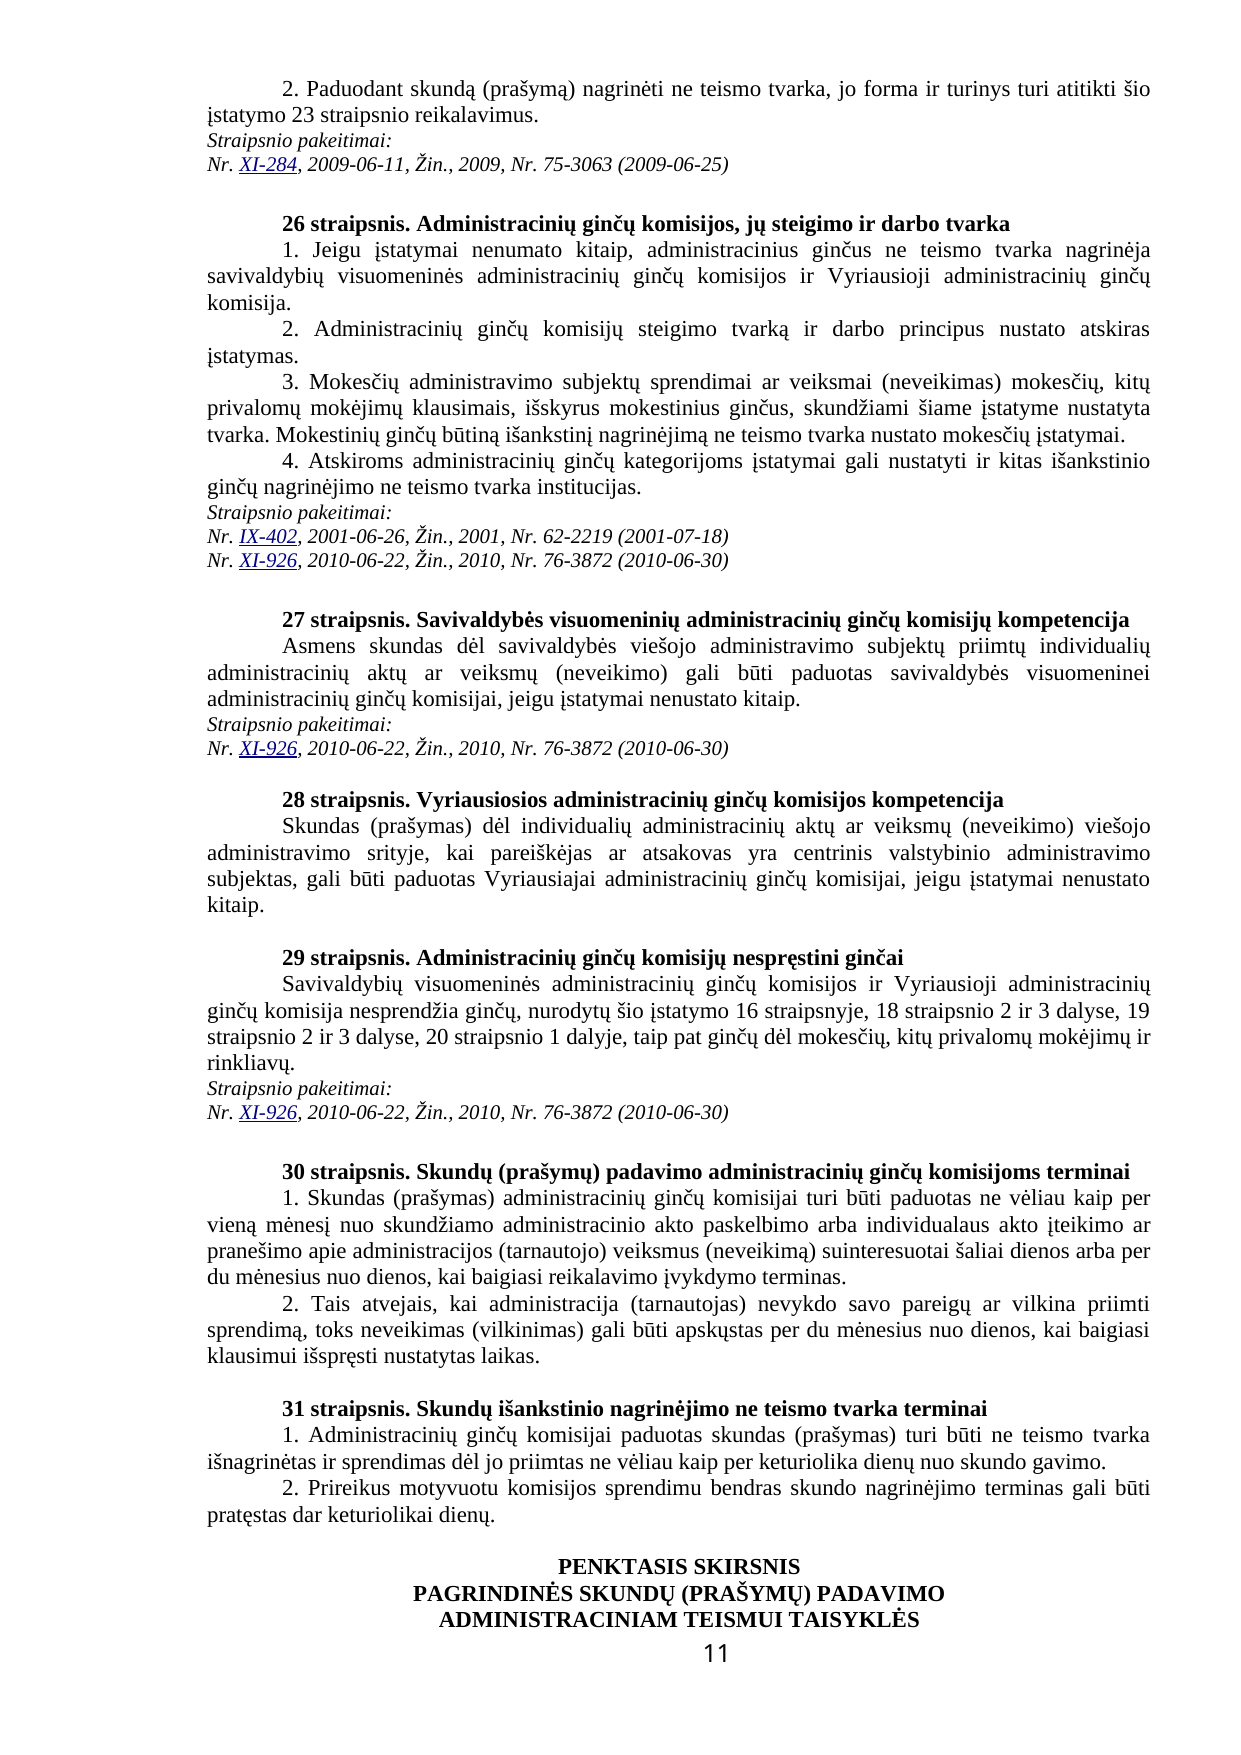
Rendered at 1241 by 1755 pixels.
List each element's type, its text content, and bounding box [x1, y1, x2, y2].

text 1. Jeigu įstatymai nenumato kitaip, administracinius ginčus ne teismo tvarka nagrinėja savivaldybių visuomeninės administracinių ginčų komisijos ir Vyriausioji administracinių ginčų komisija. [207, 236, 1152, 315]
text Straipsnio pakeitimai: [207, 1076, 1152, 1100]
text Straipsnio pakeitimai: [207, 500, 1152, 524]
text 2. Paduodant skundą (prašymą) nagrinėti ne teismo tvarka, jo forma ir turinys turi atitikti šio įstatymo 23 straipsnio reikalavimus. [207, 75, 1152, 128]
text PAGRINDINĖS SKUNDŲ (PRAŠYMŲ) PADAVIMO [207, 1580, 1152, 1606]
text 27 straipsnis. Savivaldybės visuomeninių administracinių ginčų komisijų kompetencija [282, 606, 1152, 632]
text Straipsnio pakeitimai: [207, 711, 1152, 736]
text Nr. IX-402, 2001-06-26, Žin., 2001, Nr. 62-2219 (2001-07-18) [207, 524, 1152, 548]
text PENKTASIS SKIRSNIS [207, 1553, 1152, 1580]
text Savivaldybių visuomeninės administracinių ginčų komisijos ir Vyriausioji administracinių ginčų komisija nesprendžia ginčų, nurodytų šio įstatymo 16 straipsnyje, 18 straipsnio 2 ir 3 dalyse, 19 straipsnio 2 ir 3 dalyse, 20 straipsnio 1 dalyje, taip pat ginčų dėl mokesčių, kitų privalomų mokėjimų ir rinkliavų. [207, 970, 1152, 1076]
text 31 straipsnis. Skundų išankstinio nagrinėjimo ne teismo tvarka terminai [207, 1395, 1152, 1422]
text 3. Mokesčių administravimo subjektų sprendimai ar veiksmai (neveikimas) mokesčių, kitų privalomų mokėjimų klausimais, išskyrus mokestinius ginčus, skundžiami šiame įstatyme nustatyta tvarka. Mokestinių ginčų būtiną išankstinį nagrinėjimą ne teismo tvarka nustato mokesčių įstatymai. [207, 368, 1152, 447]
text 1. Skundas (prašymas) administracinių ginčų komisijai turi būti paduotas ne vėliau kaip per vieną mėnesį nuo skundžiamo administracinio akto paskelbimo arba individualaus akto įteikimo ar pranešimo apie administracijos (tarnautojo) veiksmus (neveikimą) suinteresuotai šaliai dienos arba per du mėnesius nuo dienos, kai baigiasi reikalavimo įvykdymo terminas. [207, 1184, 1152, 1290]
text Asmens skundas dėl savivaldybės viešojo administravimo subjektų priimtų individualių administracinių aktų ar veiksmų (neveikimo) gali būti paduotas savivaldybės visuomeninei administracinių ginčų komisijai, jeigu įstatymai nenustato kitaip. [207, 632, 1152, 711]
text 2. Administracinių ginčų komisijų steigimo tvarką ir darbo principus nustato atskiras įstatymas. [207, 315, 1152, 368]
text Nr. XI-926, 2010-06-22, Žin., 2010, Nr. 76-3872 (2010-06-30) [207, 736, 1152, 759]
text Nr. XI-926, 2010-06-22, Žin., 2010, Nr. 76-3872 (2010-06-30) [207, 1100, 1152, 1124]
text Skundas (prašymas) dėl individualių administracinių aktų ar veiksmų (neveikimo) viešojo administravimo srityje, kai pareiškėjas ar atsakovas yra centrinis valstybinio administravimo subjektas, gali būti paduotas Vyriausiajai administracinių ginčų komisijai, jeigu įstatymai nenustato kitaip. [207, 812, 1152, 918]
text 1. Administracinių ginčų komisijai paduotas skundas (prašymas) turi būti ne teismo tvarka išnagrinėtas ir sprendimas dėl jo priimtas ne vėliau kaip per keturiolika dienų nuo skundo gavimo. [207, 1422, 1152, 1474]
text ADMINISTRACINIAM TEISMUI TAISYKLĖS [207, 1606, 1152, 1632]
text 29 straipsnis. Administracinių ginčų komisijų nespręstini ginčai [207, 944, 1152, 970]
text Straipsnio pakeitimai: [207, 128, 1152, 152]
text 28 straipsnis. Vyriausiosios administracinių ginčų komisijos kompetencija [207, 786, 1152, 812]
text 30 straipsnis. Skundų (prašymų) padavimo administracinių ginčų komisijoms terminai [282, 1158, 1152, 1184]
text 26 straipsnis. Administracinių ginčų komisijos, jų steigimo ir darbo tvarka [207, 210, 1152, 236]
text Nr. XI-284, 2009-06-11, Žin., 2009, Nr. 75-3063 (2009-06-25) [207, 152, 1152, 176]
text 4. Atskiroms administracinių ginčų kategorijoms įstatymai gali nustatyti ir kitas išankstinio ginčų nagrinėjimo ne teismo tvarka institucijas. [207, 447, 1152, 500]
text Nr. XI-926, 2010-06-22, Žin., 2010, Nr. 76-3872 (2010-06-30) [207, 548, 1152, 572]
text 2. Prireikus motyvuotu komisijos sprendimu bendras skundo nagrinėjimo terminas gali būti pratęstas dar keturiolikai dienų. [207, 1474, 1152, 1527]
text 2. Tais atvejais, kai administracija (tarnautojas) nevykdo savo pareigų ar vilkina priimti sprendimą, toks neveikimas (vilkinimas) gali būti apskųstas per du mėnesius nuo dienos, kai baigiasi klausimui išspręsti nustatytas laikas. [207, 1290, 1152, 1369]
